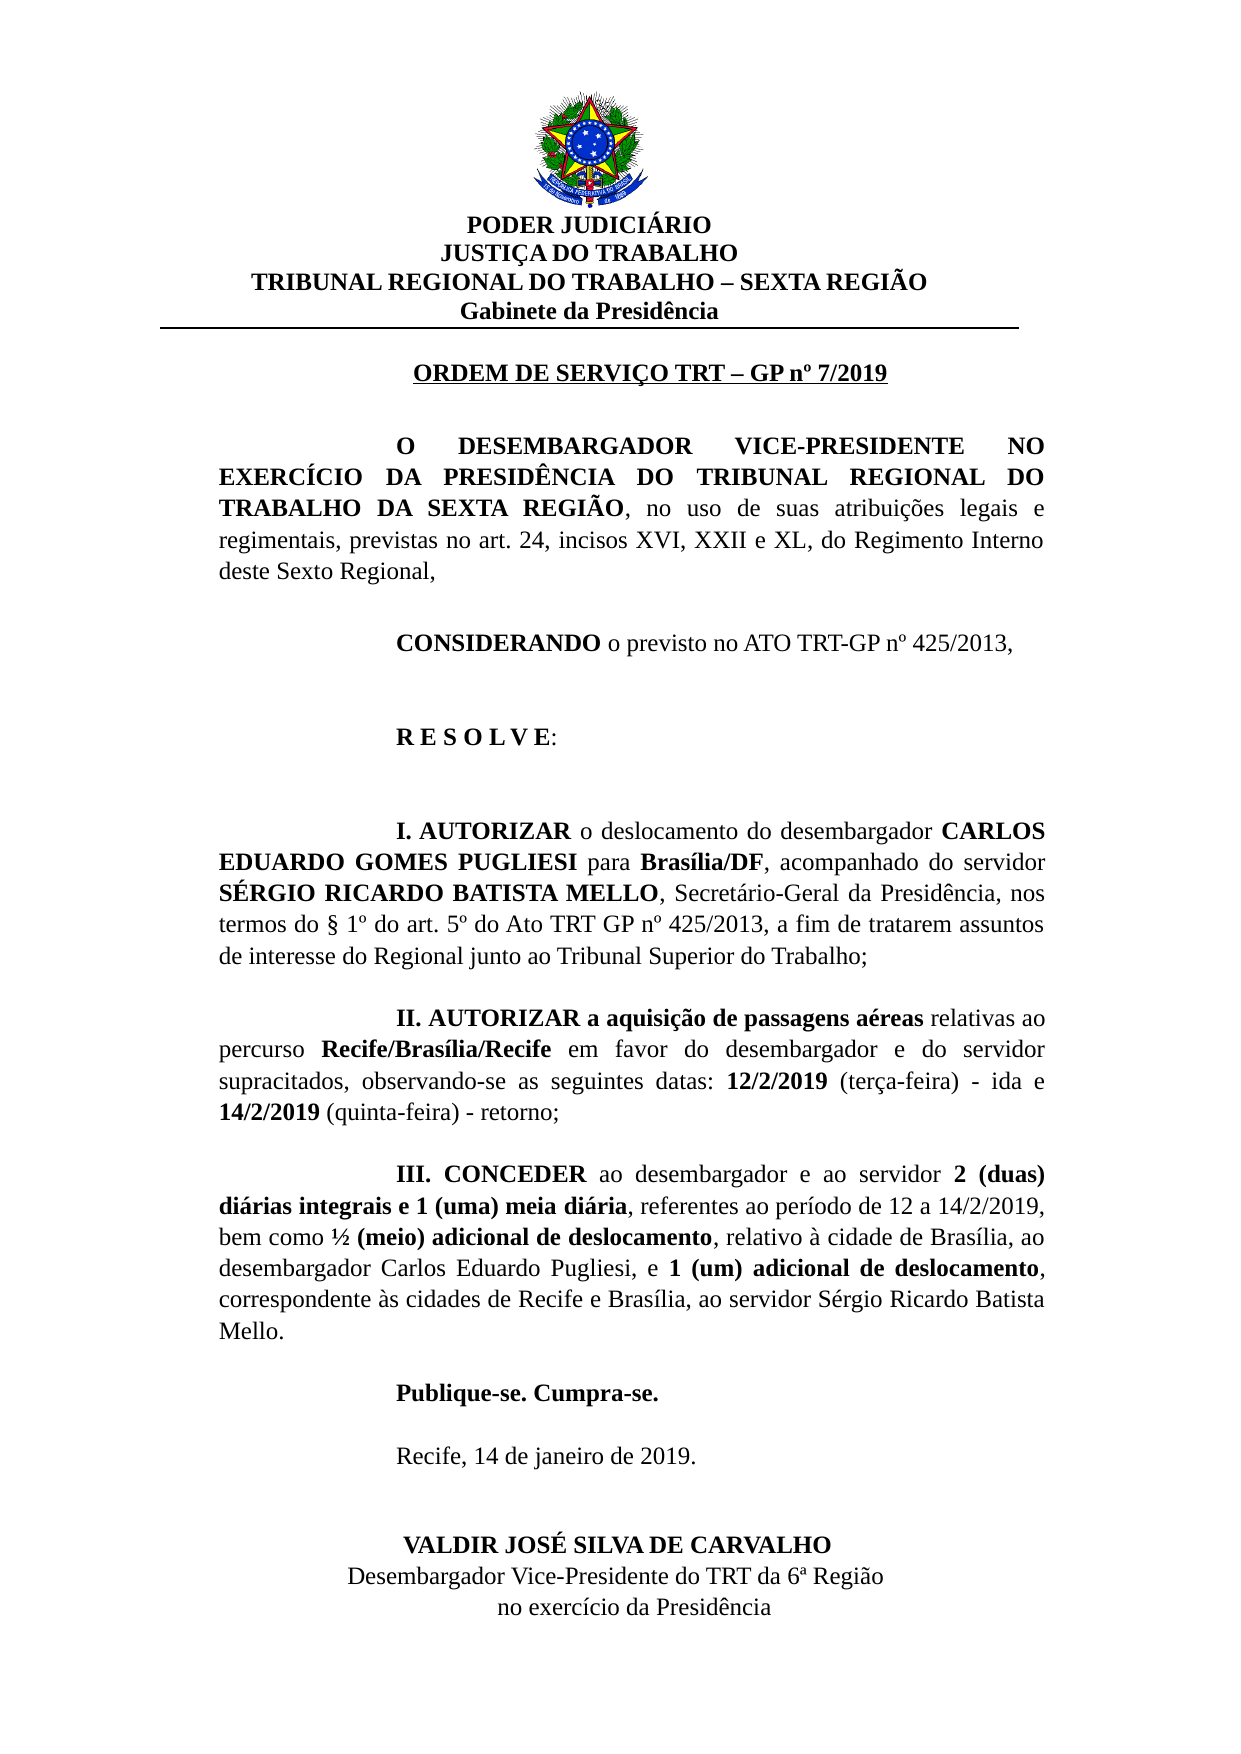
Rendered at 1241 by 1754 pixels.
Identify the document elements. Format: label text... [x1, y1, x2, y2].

subtitle ORDEM DE SERVIÇO TRT – GP nº 7/2019 [278, 358, 960, 386]
text I. AUTORIZAR o deslocamento do desembargador CARLOS EDUARDO GOMES PUGLIESI para Brasília/DF, acompanhado do servidor SÉRGIO RICARDO BATISTA MELLO, Secretário-Geral da Presidência, nos termos do § 1º do art. 5º do Ato TRT GP nº 425/2013, a fim de tratarem assuntos de interesse do Regional junto ao Tribunal Superior do Trabalho; [218, 814, 1045, 970]
picture [527, 88, 651, 210]
text VALDIR JOSÉ SILVA DE CARVALHO [218, 1530, 960, 1559]
text III. CONCEDER ao desembargador e ao servidor 2 (duas) diárias integrais e 1 (uma) meia diária, referentes ao período de 12 a 14/2/2019, bem como ½ (meio) adicional de deslocamento, relativo à cidade de Brasília, ao desembargador Carlos Eduardo Pugliesi, e 1 (um) adicional de deslocamento, correspondente às cidades de Recife e Brasília, ao servidor Sérgio Ricardo Batista Mello. [218, 1158, 1045, 1345]
text II. AUTORIZAR a aquisição de passagens aéreas relativas ao percurso Recife/Brasília/Recife em favor do desembargador e do servidor supracitados, observando-se as seguintes datas: 12/2/2019 (terça-feira) - ida e 14/2/2019 (quinta-feira) - retorno; [218, 1002, 1045, 1127]
text Publique-se. Cumpra-se. [218, 1377, 960, 1408]
text Desembargador Vice-Presidente do TRT da 6ª Região [159, 1559, 960, 1590]
text O DESEMBARGADOR VICE-PRESIDENTE NO EXERCÍCIO DA PRESIDÊNCIA DO TRIBUNAL REGIONAL DO TRABALHO DA SEXTA REGIÃO, no uso de suas atribuições legais e regimentais, previstas no art. 24, incisos XVI, XXII e XL, do Regimento Interno deste Sexto Regional, [218, 428, 1045, 585]
text Recife, 14 de janeiro de 2019. [218, 1439, 960, 1470]
text CONSIDERANDO o previsto no ATO TRT-GP nº 425/2013, [218, 627, 1045, 658]
text no exercício da Presidência [159, 1590, 960, 1622]
text R E S O L V E: [218, 720, 1048, 752]
